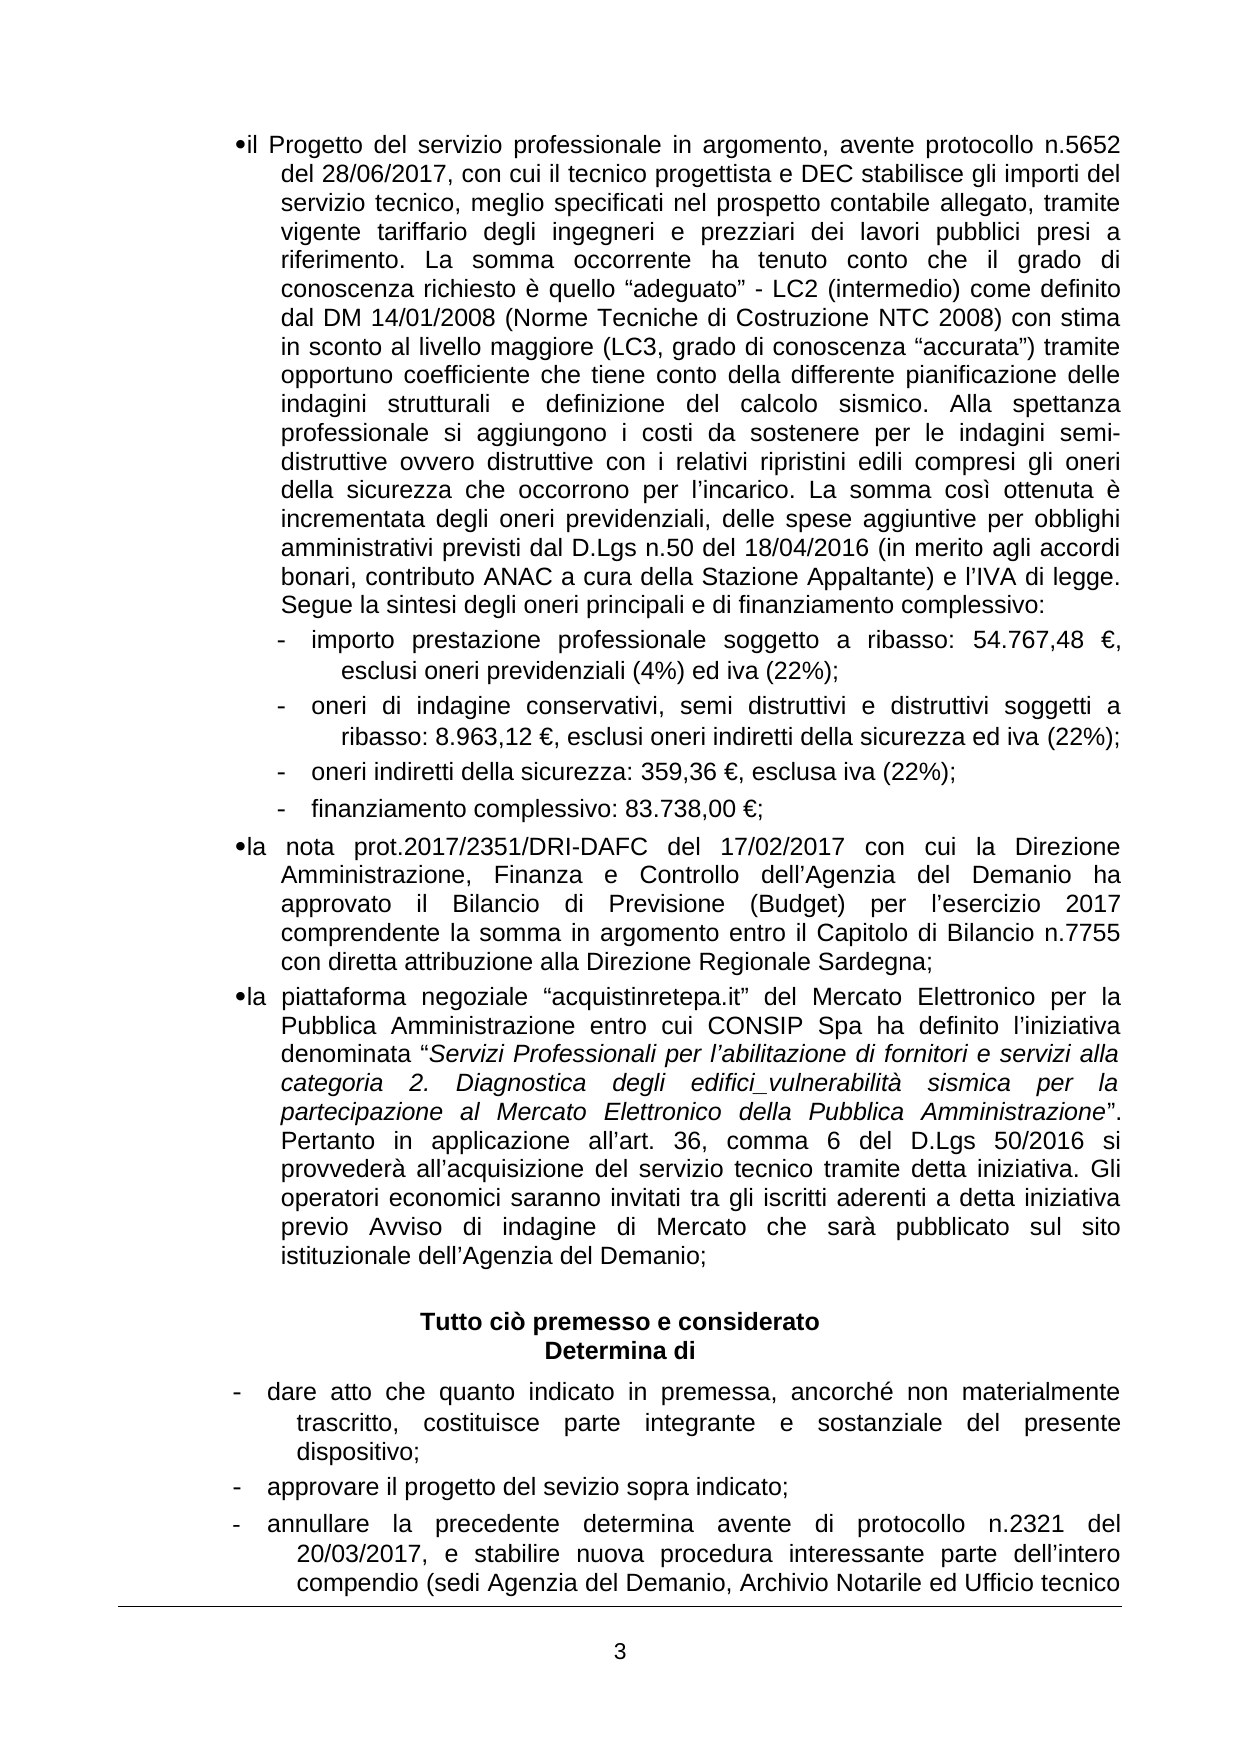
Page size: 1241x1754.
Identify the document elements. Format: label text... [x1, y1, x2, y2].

list approvare il progetto del sevizio sopra indicato; [229, 1472, 1122, 1502]
list oneri di indagine conservativi, semi distruttivi e distruttivi soggetti a ribasso: 8.963,12 €, esclusi oneri indiretti della sicurezza ed iva (22%); [274, 691, 1122, 751]
list dare atto che quanto indicato in premessa, ancorché non materialmente trascritto, costituisce parte integrante e sostanziale del presente dispositivo; [229, 1377, 1122, 1465]
text Tutto ciò premesso e considerato [118, 1307, 1122, 1336]
list annullare la precedente determina avente di protocollo n.2321 del 20/03/2017, e stabilire nuova procedura interessante parte dell’intero compendio (sedi Agenzia del Demanio, Archivio Notarile ed Ufficio tecnico [229, 1509, 1122, 1597]
list il Progetto del servizio professionale in argomento, avente protocollo n.5652 del 28/06/2017, con cui il tecnico progettista e DEC stabilisce gli importi del servizio tecnico, meglio specificati nel prospetto contabile allegato, tramite vigente tariffario degli ingegneri e prezziari dei lavori pubblici presi a riferimento. La somma occorrente ha tenuto conto che il grado di conoscenza richiesto è quello “adeguato” - LC2 (intermedio) come definito dal DM 14/01/2008 (Norme Tecniche di Costruzione NTC 2008) con stima in sconto al livello maggiore (LC3, grado di conoscenza “accurata”) tramite opportuno coefficiente che tiene conto della differente pianificazione delle indagini strutturali e definizione del calcolo sismico. Alla spettanza professionale si aggiungono i costi da sostenere per le indagini semi-distruttive ovvero distruttive con i relativi ripristini edili compresi gli oneri della sicurezza che occorrono per l’incarico. La somma così ottenuta è incrementata degli oneri previdenziali, delle spese aggiuntive per obblighi amministrativi previsti dal D.Lgs n.50 del 18/04/2016 (in merito agli accordi bonari, contributo ANAC a cura della Stazione Appaltante) e l’IVA di legge. Segue la sintesi degli oneri principali e di finanziamento complessivo: [118, 130, 1122, 619]
list la piattaforma negoziale “acquistinretepa.it” del Mercato Elettronico per la Pubblica Amministrazione entro cui CONSIP Spa ha definito l’iniziativa denominata “Servizi Professionali per l’abilitazione di fornitori e servizi alla categoria 2. Diagnostica degli edifici_vulnerabilità sismica per la partecipazione al Mercato Elettronico della Pubblica Amministrazione”. Pertanto in applicazione all’art. 36, comma 6 del D.Lgs 50/2016 si provvederà all’acquisizione del servizio tecnico tramite detta iniziativa. Gli operatori economici saranno invitati tra gli iscritti aderenti a detta iniziativa previo Avviso di indagine di Mercato che sarà pubblicato sul sito istituzionale dell’Agenzia del Demanio; [118, 982, 1122, 1269]
list oneri indiretti della sicurezza: 359,36 €, esclusa iva (22%); [274, 757, 1122, 788]
list importo prestazione professionale soggetto a ribasso: 54.767,48 €, esclusi oneri previdenziali (4%) ed iva (22%); [274, 625, 1122, 685]
list finanziamento complessivo: 83.738,00 €; [274, 794, 1122, 825]
text Determina di [118, 1336, 1122, 1364]
list la nota prot.2017/2351/DRI-DAFC del 17/02/2017 con cui la Direzione Amministrazione, Finanza e Controllo dell’Agenzia del Demanio ha approvato il Bilancio di Previsione (Budget) per l’esercizio 2017 comprendente la somma in argomento entro il Capitolo di Bilancio n.7755 con diretta attribuzione alla Direzione Regionale Sardegna; [118, 832, 1122, 976]
